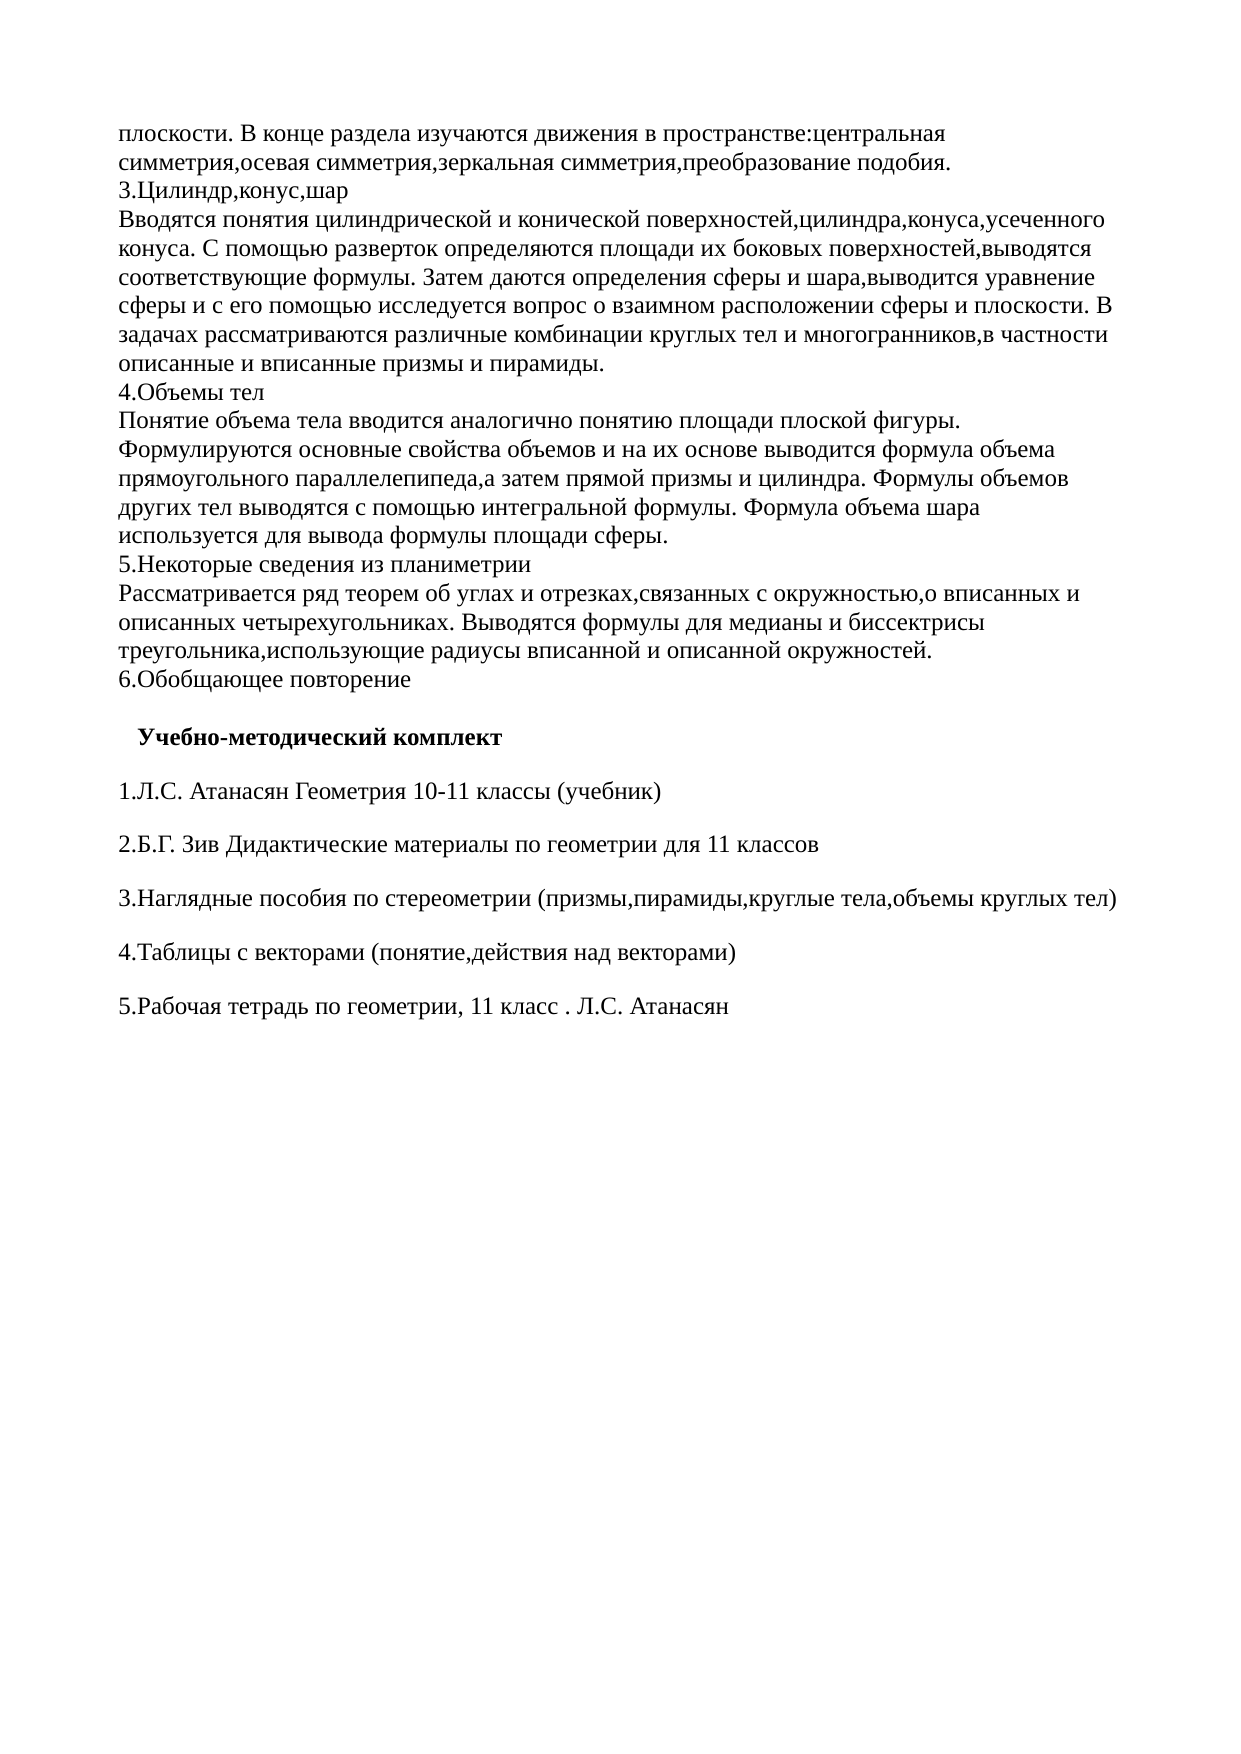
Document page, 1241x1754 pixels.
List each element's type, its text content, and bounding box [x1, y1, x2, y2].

text Учебно-методический комплект [118, 722, 1122, 751]
text плоскости. В конце раздела изучаются движения в пространстве:центральная симметрия,осевая симметрия,зеркальная симметрия,преобразование подобия. [118, 118, 1122, 176]
text Рассматривается ряд теорем об углах и отрезках,связанных с окружностью,о вписанных и описанных четырехугольниках. Выводятся формулы для медианы и биссектрисы треугольника,использующие радиусы вписанной и описанной окружностей. [118, 578, 1122, 664]
text 4.Объемы тел [118, 377, 1122, 406]
text 4.Таблицы с векторами (понятие,действия над векторами) [118, 937, 1122, 966]
text Понятие объема тела вводится аналогично понятию площади плоской фигуры. Формулируются основные свойства объемов и на их основе выводится формула объема прямоугольного параллелепипеда,а затем прямой призмы и цилиндра. Формулы объемов других тел выводятся с помощью интегральной формулы. Формула объема шара используется для вывода формулы площади сферы. [118, 406, 1122, 549]
text 6.Обобщающее повторение [118, 664, 1122, 693]
text 5.Рабочая тетрадь по геометрии, 11 класс . Л.С. Атанасян [118, 991, 1122, 1020]
text Вводятся понятия цилиндрической и конической поверхностей,цилиндра,конуса,усеченного конуса. С помощью разверток определяются площади их боковых поверхностей,выводятся соответствующие формулы. Затем даются определения сферы и шара,выводится уравнение сферы и с его помощью исследуется вопрос о взаимном расположении сферы и плоскости. В задачах рассматриваются различные комбинации круглых тел и многогранников,в частности описанные и вписанные призмы и пирамиды. [118, 204, 1122, 377]
text 3.Наглядные пособия по стереометрии (призмы,пирамиды,круглые тела,объемы круглых тел) [118, 883, 1122, 912]
text 3.Цилиндр,конус,шар [118, 176, 1122, 204]
text 1.Л.С. Атанасян Геометрия 10-11 классы (учебник) [118, 776, 1122, 804]
text 5.Некоторые сведения из планиметрии [118, 549, 1122, 578]
text 2.Б.Г. Зив Дидактические материалы по геометрии для 11 классов [118, 829, 1122, 858]
